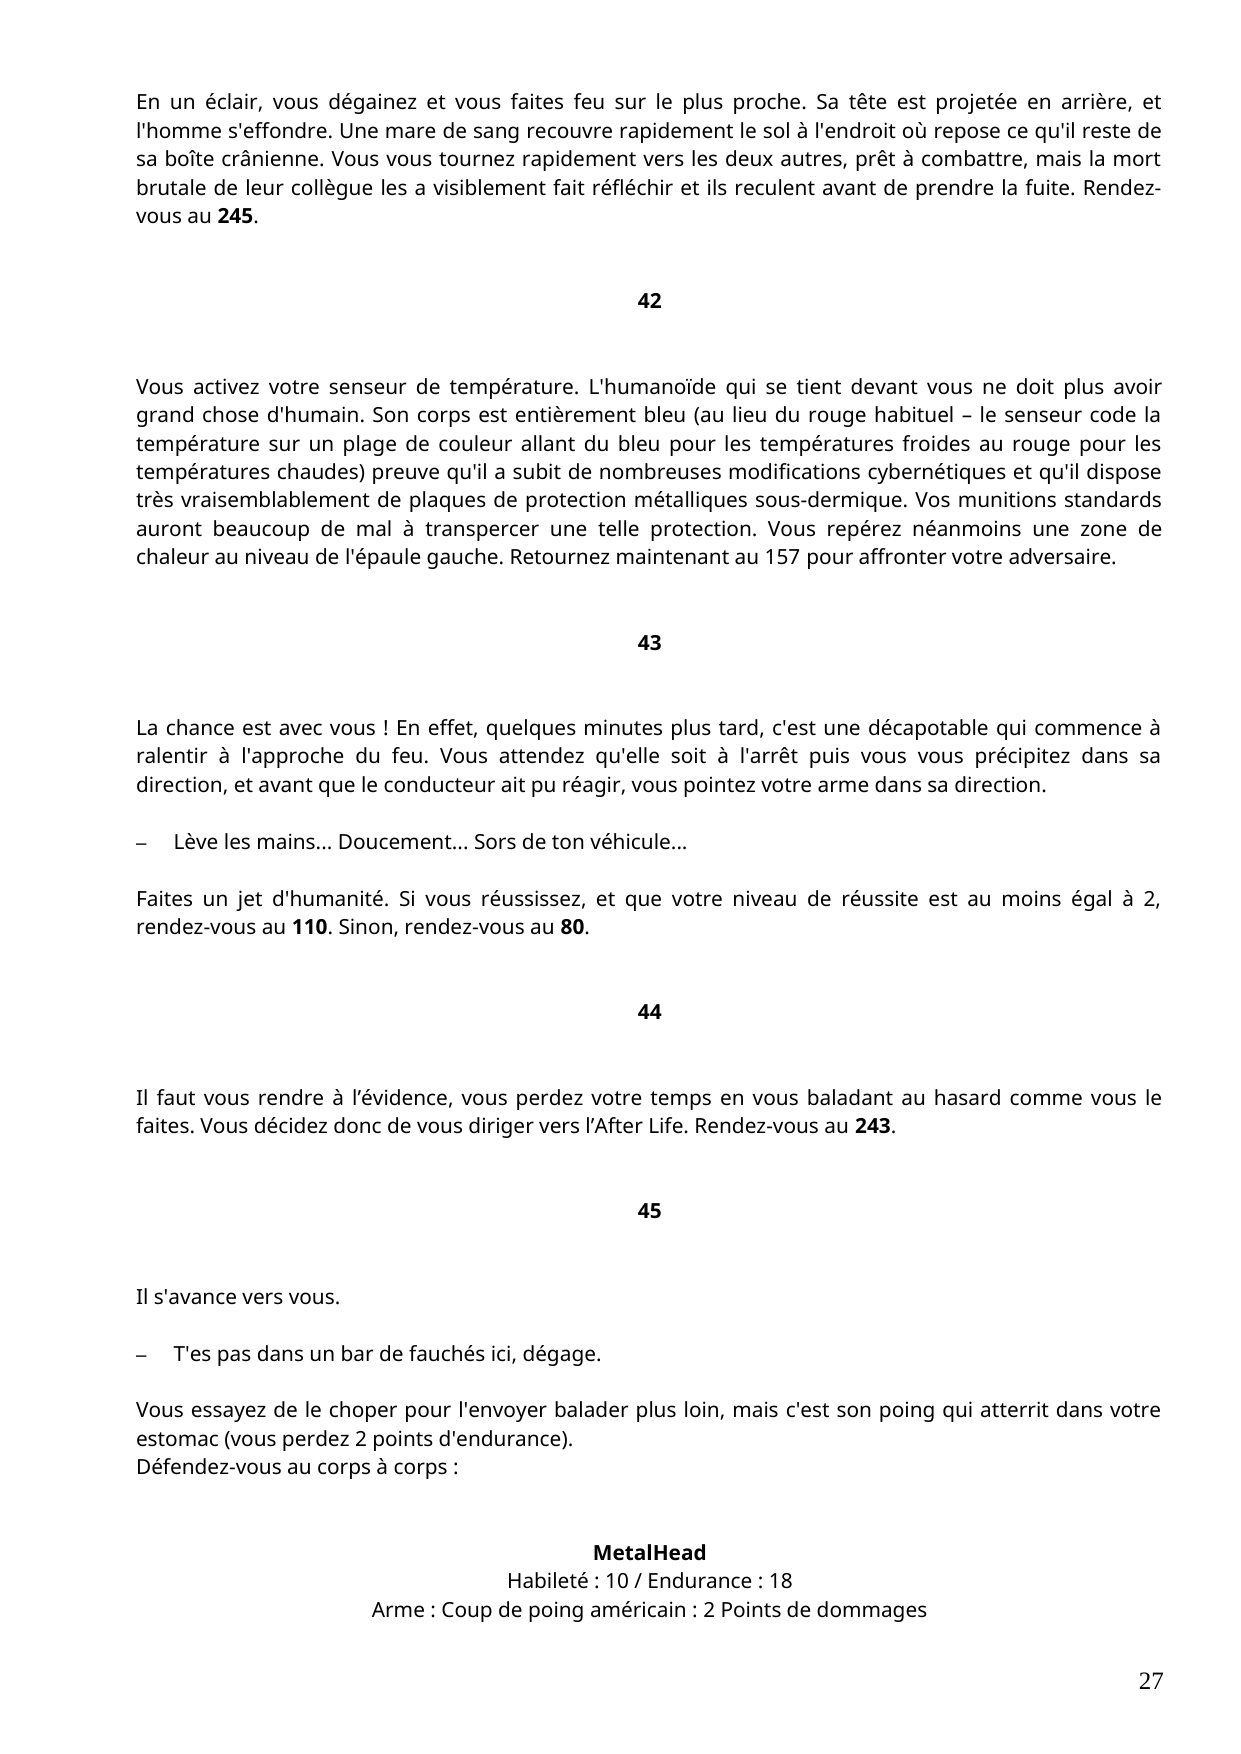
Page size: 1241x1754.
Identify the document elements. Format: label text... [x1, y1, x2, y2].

text 45 [136, 1197, 1163, 1225]
text En un éclair, vous dégainez et vous faites feu sur le plus proche. Sa tête est projetée en arrière, et l'homme s'effondre. Une mare de sang recouvre rapidement le sol à l'endroit où repose ce qu'il reste de sa boîte crânienne. Vous vous tournez rapidement vers les deux autres, prêt à combattre, mais la mort brutale de leur collègue les a visiblement fait réfléchir et ils reculent avant de prendre la fuite. Rendez-vous au 245. [136, 87, 1163, 230]
list Lève les mains... Doucement... Sors de ton véhicule... [136, 827, 1163, 855]
text MetalHead [136, 1538, 1163, 1566]
text 44 [136, 997, 1163, 1026]
text Il s'avance vers vous. [136, 1282, 1163, 1310]
text 42 [136, 287, 1163, 315]
text Habileté : 10 / Endurance : 18 [136, 1566, 1163, 1595]
text Vous activez votre senseur de température. L'humanoïde qui se tient devant vous ne doit plus avoir grand chose d'humain. Son corps est entièrement bleu (au lieu du rouge habituel – le senseur code la température sur un plage de couleur allant du bleu pour les températures froides au rouge pour les températures chaudes) preuve qu'il a subit de nombreuses modifications cybernétiques et qu'il dispose très vraisemblablement de plaques de protection métalliques sous-dermique. Vos munitions standards auront beaucoup de mal à transpercer une telle protection. Vous repérez néanmoins une zone de chaleur au niveau de l'épaule gauche. Retournez maintenant au 157 pour affronter votre adversaire. [136, 372, 1163, 571]
text Il faut vous rendre à l’évidence, vous perdez votre temps en vous baladant au hasard comme vous le faites. Vous décidez donc de vous diriger vers l’After Life. Rendez-vous au 243. [136, 1083, 1163, 1140]
text Vous essayez de le choper pour l'envoyer balader plus loin, mais c'est son poing qui atterrit dans votre estomac (vous perdez 2 points d'endurance). [136, 1396, 1163, 1452]
text 43 [136, 628, 1163, 656]
list T'es pas dans un bar de fauchés ici, dégage. [136, 1339, 1163, 1367]
text Arme : Coup de poing américain : 2 Points de dommages [136, 1595, 1163, 1623]
text Défendez-vous au corps à corps : [136, 1452, 1163, 1481]
text La chance est avec vous ! En effet, quelques minutes plus tard, c'est une décapotable qui commence à ralentir à l'approche du feu. Vous attendez qu'elle soit à l'arrêt puis vous vous précipitez dans sa direction, et avant que le conducteur ait pu réagir, vous pointez votre arme dans sa direction. [136, 713, 1163, 798]
text Faites un jet d'humanité. Si vous réussissez, et que votre niveau de réussite est au moins égal à 2, rendez-vous au 110. Sinon, rendez-vous au 80. [136, 884, 1163, 941]
